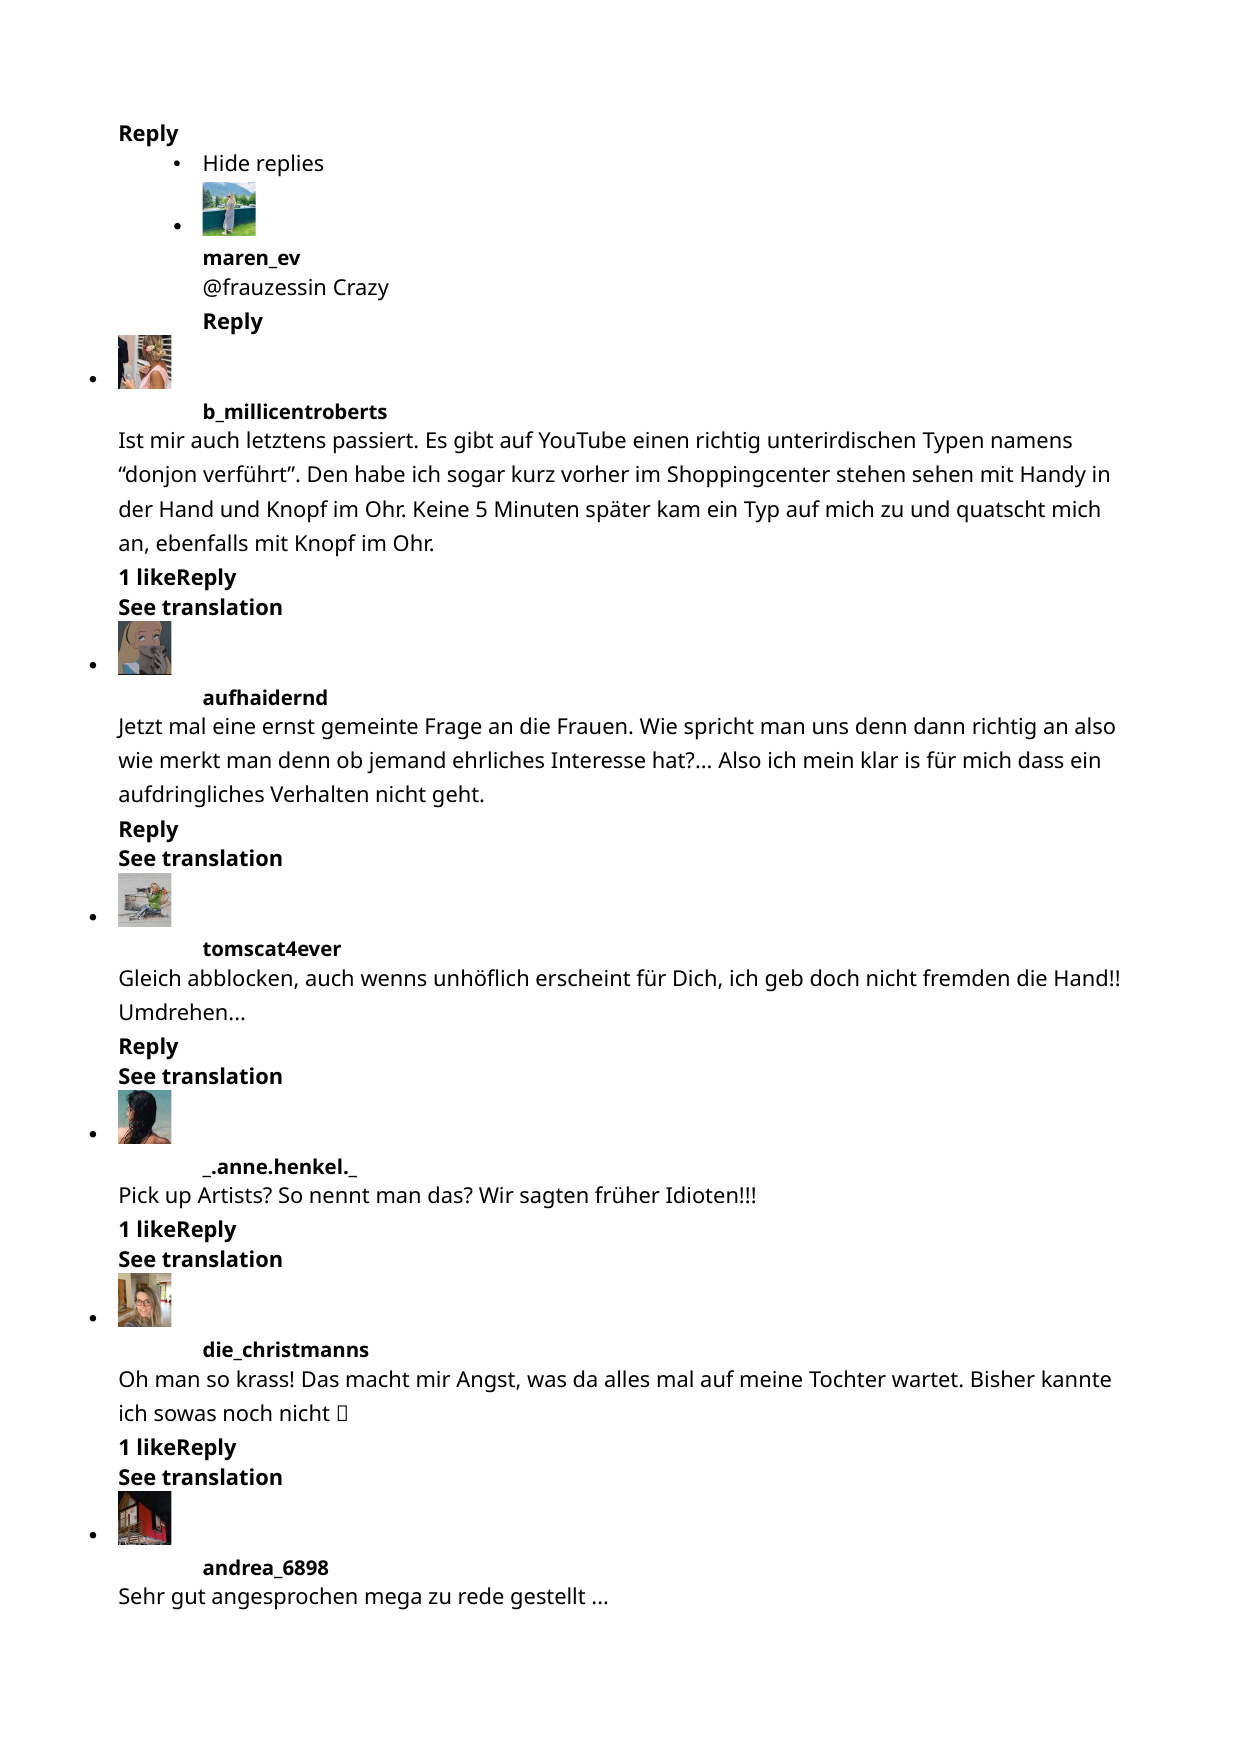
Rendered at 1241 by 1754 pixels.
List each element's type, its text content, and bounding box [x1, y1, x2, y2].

list See translation [118, 1244, 1109, 1274]
subtitle _.anne.henkel._ [173, 1152, 1116, 1180]
list Oh man so krass! Das macht mir Angst, was da alles mal auf meine Tochter wartet. Bisher kannte ich sowas noch nicht 😬 [118, 1363, 1122, 1427]
picture [118, 335, 172, 389]
picture [118, 873, 172, 927]
list Pick up Artists? So nennt man das? Wir sagten früher Idioten!!! [118, 1180, 1122, 1210]
subtitle andrea_6898 [173, 1553, 1116, 1581]
list Hide replies [173, 148, 1122, 178]
picture [202, 182, 256, 236]
picture [118, 1491, 172, 1545]
list @frauzessin Crazy [173, 272, 1122, 301]
subtitle aufhaidernd [173, 683, 1116, 711]
subtitle die_christmanns [173, 1336, 1116, 1363]
list Ist mir auch letztens passiert. Es gibt auf YouTube einen richtig unterirdischen Typen namens “donjon verführt”. Den habe ich sogar kurz vorher im Shoppingcenter stehen sehen mit Handy in der Hand und Knopf im Ohr. Keine 5 Minuten später kam ein Typ auf mich zu und quatscht mich an, ebenfalls mit Knopf im Ohr. [118, 425, 1122, 557]
picture [118, 1273, 172, 1327]
list Jetzt mal eine ernst gemeinte Frage an die Frauen. Wie spricht man uns denn dann richtig an also wie merkt man denn ob jemand ehrliches Interesse hat?... Also ich mein klar is für mich dass ein aufdringliches Verhalten nicht geht. [118, 711, 1122, 809]
subtitle b_millicentroberts [173, 397, 1116, 425]
picture [118, 1090, 172, 1144]
list 1 likeReply [118, 562, 1122, 592]
list Gleich abblocken, auch wenns unhöflich erscheint für Dich, ich geb doch nicht fremden die Hand!! Umdrehen... [118, 963, 1122, 1027]
list 1 likeReply [118, 1432, 1122, 1462]
list Sehr gut angesprochen mega zu rede gestellt ... [118, 1581, 1122, 1611]
list Reply [118, 1031, 1122, 1061]
list 1 likeReply [118, 1214, 1122, 1244]
picture [118, 621, 172, 675]
list Reply [118, 813, 1122, 843]
subtitle maren_ev [173, 244, 1116, 272]
list See translation [118, 843, 1109, 873]
list See translation [118, 1462, 1109, 1491]
list See translation [118, 592, 1109, 621]
subtitle tomscat4ever [173, 935, 1116, 963]
list Reply [118, 118, 1122, 148]
list See translation [118, 1061, 1109, 1091]
list Reply [173, 306, 1122, 336]
